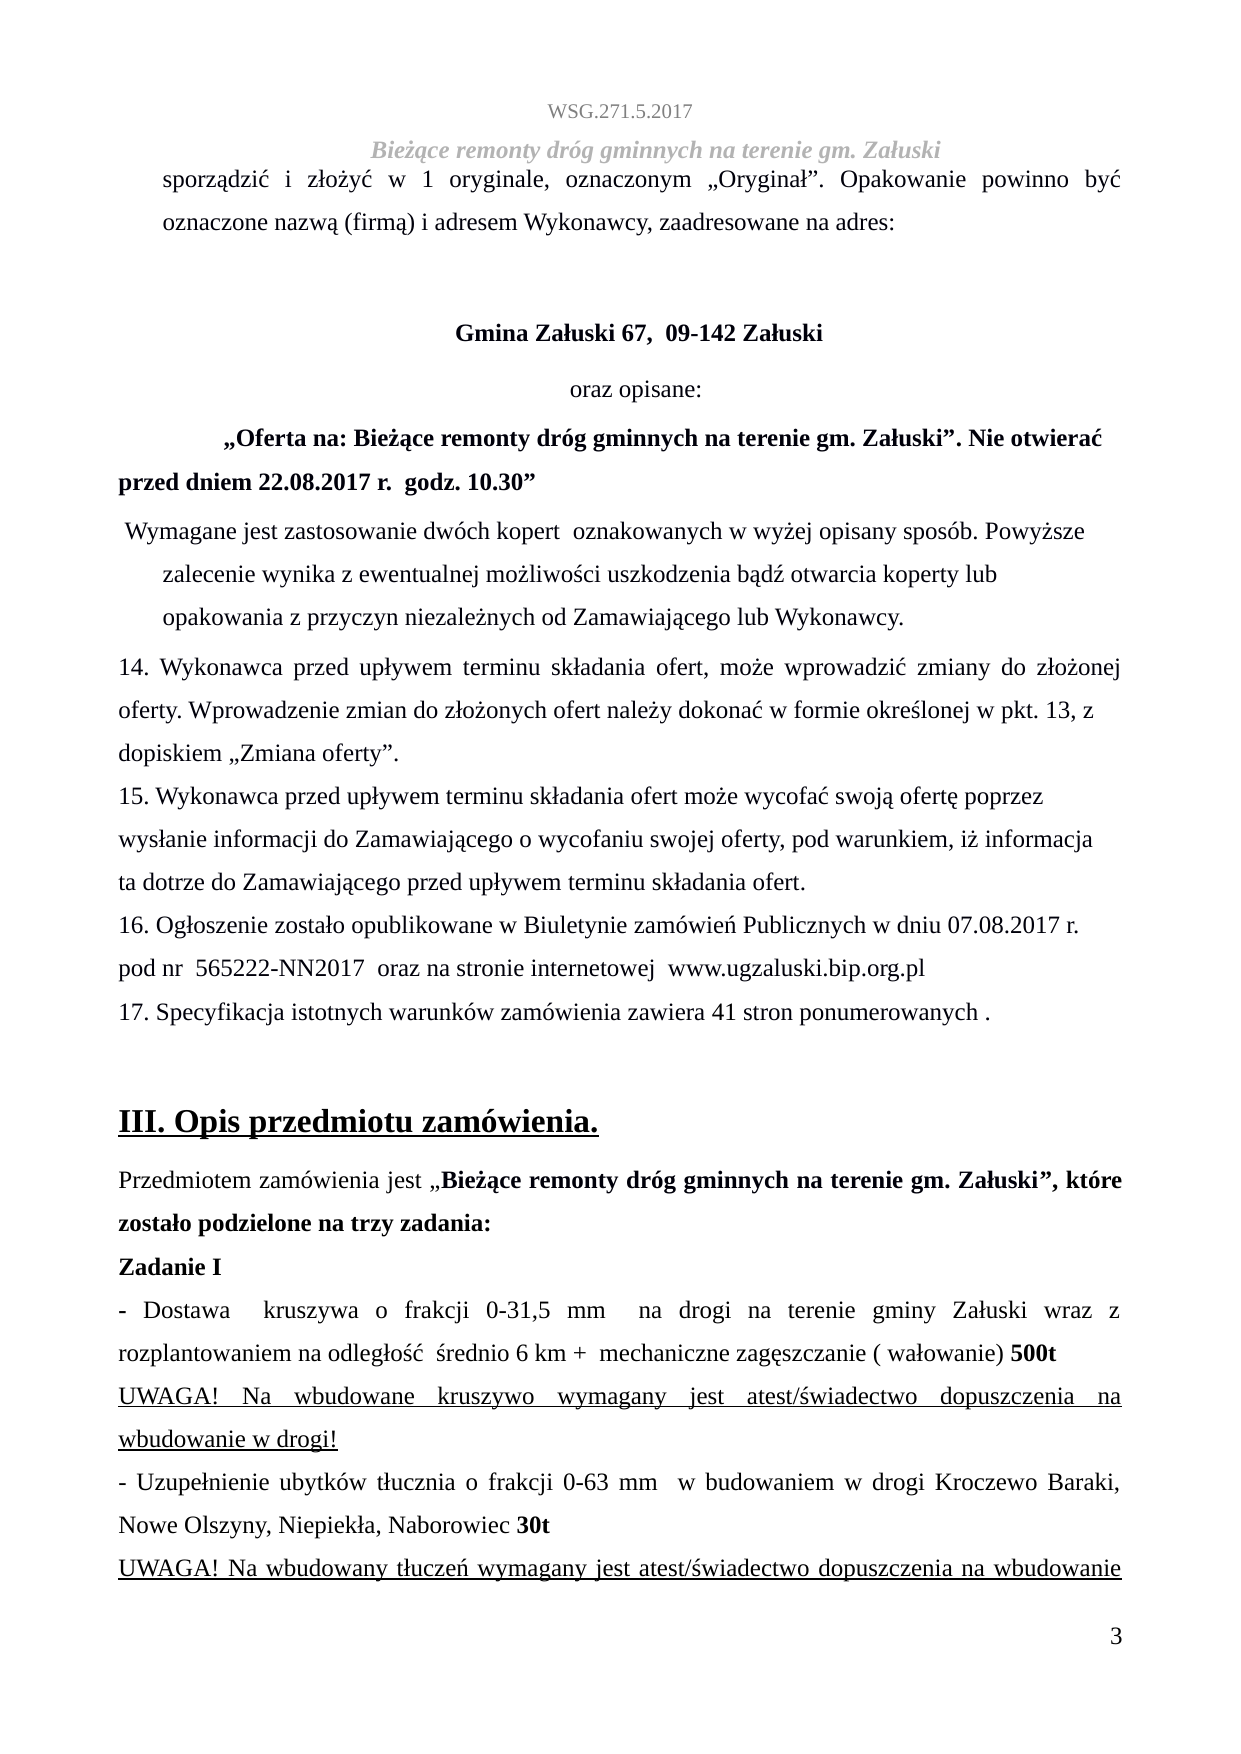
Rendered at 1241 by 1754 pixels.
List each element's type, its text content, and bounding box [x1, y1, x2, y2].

list sporządzić i złożyć w 1 oryginale, oznaczonym „Oryginał”. Opakowanie powinno być oznaczone nazwą (firmą) i adresem Wykonawcy, zaadresowane na adres: [118, 164, 1122, 236]
text ta dotrze do Zamawiającego przed upływem terminu składania ofert. [118, 867, 1122, 896]
text 16. Ogłoszenie zostało opublikowane w Biuletynie zamówień Publicznych w dniu 07.08.2017 r. [118, 910, 1122, 939]
text Przedmiotem zamówienia jest „Bieżące remonty dróg gminnych na terenie gm. Załuski”, które zostało podzielone na trzy zadania: [118, 1165, 1122, 1237]
text „Oferta na: Bieżące remonty dróg gminnych na terenie gm. Załuski”. Nie otwierać przed dniem 22.08.2017 r. godz. 10.30” [118, 423, 1122, 495]
text Wymagane jest zastosowanie dwóch kopert oznakowanych w wyżej opisany sposób. Powyższe zalecenie wynika z ewentualnej możliwości uszkodzenia bądź otwarcia koperty lub opakowania z przyczyn niezależnych od Zamawiającego lub Wykonawcy. [118, 516, 1122, 631]
text dopiskiem „Zmiana oferty”. [118, 738, 1122, 767]
text Gmina Załuski 67, 09-142 Załuski [118, 318, 1122, 347]
text Zadanie I [118, 1252, 1122, 1280]
text - Uzupełnienie ubytków tłucznia o frakcji 0-63 mm w budowaniem w drogi Kroczewo Baraki, Nowe Olszyny, Niepiekła, Naborowiec 30t [118, 1467, 1122, 1539]
text UWAGA! Na wbudowane kruszywo wymagany jest atest/świadectwo dopuszczenia na [118, 1381, 1122, 1406]
text III. Opis przedmiotu zamówienia. [118, 1102, 1122, 1140]
text UWAGA! Na wbudowany tłuczeń wymagany jest atest/świadectwo dopuszczenia na wbudowanie [118, 1553, 1122, 1578]
text oraz opisane: [118, 374, 1122, 403]
text 15. Wykonawca przed upływem terminu składania ofert może wycofać swoją ofertę poprzez [118, 781, 1122, 810]
text pod nr 565222-NN2017 oraz na stronie internetowej www.ugzaluski.bip.org.pl [118, 953, 1122, 982]
text wbudowanie w drogi! [118, 1407, 1122, 1453]
text 17. Specyfikacja istotnych warunków zamówienia zawiera 41 stron ponumerowanych . [118, 997, 1122, 1025]
text - Dostawa kruszywa o frakcji 0-31,5 mm na drogi na terenie gminy Załuski wraz z rozplantowaniem na odległość średnio 6 km + mechaniczne zagęszczanie ( wałowanie) 500t [118, 1295, 1122, 1367]
text 14. Wykonawca przed upływem terminu składania ofert, może wprowadzić zmiany do złożonej oferty. Wprowadzenie zmian do złożonych ofert należy dokonać w formie określonej w pkt. 13, z [118, 652, 1122, 723]
text wysłanie informacji do Zamawiającego o wycofaniu swojej oferty, pod warunkiem, iż informacja [118, 824, 1122, 853]
